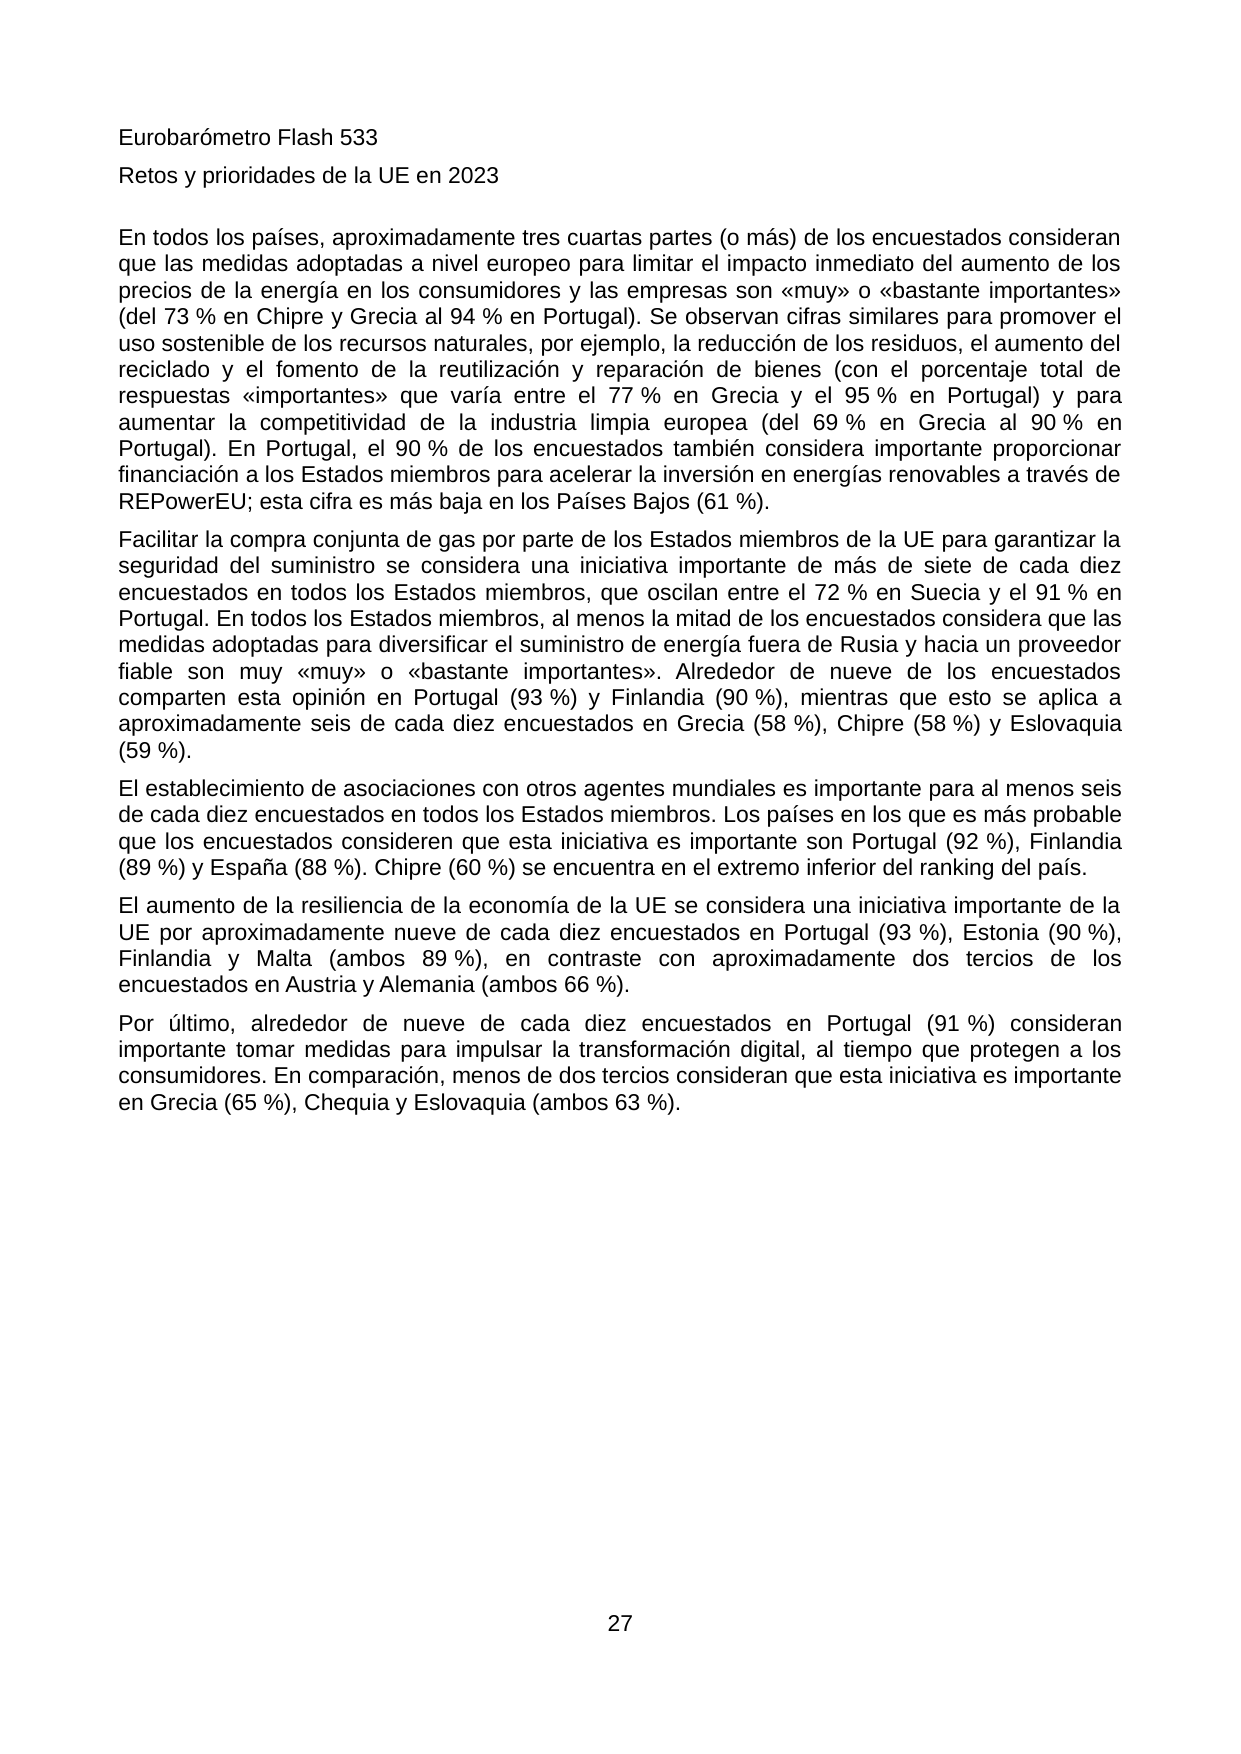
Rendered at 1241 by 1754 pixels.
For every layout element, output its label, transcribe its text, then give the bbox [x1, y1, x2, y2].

text El establecimiento de asociaciones con otros agentes mundiales es importante para al menos seis de cada diez encuestados en todos los Estados miembros. Los países en los que es más probable que los encuestados consideren que esta iniciativa es importante son Portugal (92 %), Finlandia (89 %) y España (88 %). Chipre (60 %) se encuentra en el extremo inferior del ranking del país. [118, 775, 1122, 880]
text Por último, alrededor de nueve de cada diez encuestados en Portugal (91 %) consideran importante tomar medidas para impulsar la transformación digital, al tiempo que protegen a los consumidores. En comparación, menos de dos tercios consideran que esta iniciativa es importante en Grecia (65 %), Chequia y Eslovaquia (ambos 63 %). [118, 1009, 1122, 1115]
text Facilitar la compra conjunta de gas por parte de los Estados miembros de la UE para garantizar la seguridad del suministro se considera una iniciativa importante de más de siete de cada diez encuestados en todos los Estados miembros, que oscilan entre el 72 % en Suecia y el 91 % en Portugal. En todos los Estados miembros, al menos la mitad de los encuestados considera que las medidas adoptadas para diversificar el suministro de energía fuera de Rusia y hacia un proveedor fiable son muy «muy» o «bastante importantes». Alrededor de nueve de los encuestados comparten esta opinión en Portugal (93 %) y Finlandia (90 %), mientras que esto se aplica a aproximadamente seis de cada diez encuestados en Grecia (58 %), Chipre (58 %) y Eslovaquia (59 %). [118, 526, 1122, 763]
text En todos los países, aproximadamente tres cuartas partes (o más) de los encuestados consideran que las medidas adoptadas a nivel europeo para limitar el impacto inmediato del aumento de los precios de la energía en los consumidores y las empresas son «muy» o «bastante importantes» (del 73 % en Chipre y Grecia al 94 % en Portugal). Se observan cifras similares para promover el uso sostenible de los recursos naturales, por ejemplo, la reducción de los residuos, el aumento del reciclado y el fomento de la reutilización y reparación de bienes (con el porcentaje total de respuestas «importantes» que varía entre el 77 % en Grecia y el 95 % en Portugal) y para aumentar la competitividad de la industria limpia europea (del 69 % en Grecia al 90 % en Portugal). En Portugal, el 90 % de los encuestados también considera importante proporcionar financiación a los Estados miembros para acelerar la inversión en energías renovables a través de REPowerEU; esta cifra es más baja en los Países Bajos (61 %). [118, 224, 1122, 514]
text El aumento de la resiliencia de la economía de la UE se considera una iniciativa importante de la UE por aproximadamente nueve de cada diez encuestados en Portugal (93 %), Estonia (90 %), Finlandia y Malta (ambos 89 %), en contraste con aproximadamente dos tercios de los encuestados en Austria y Alemania (ambos 66 %). [118, 892, 1122, 998]
